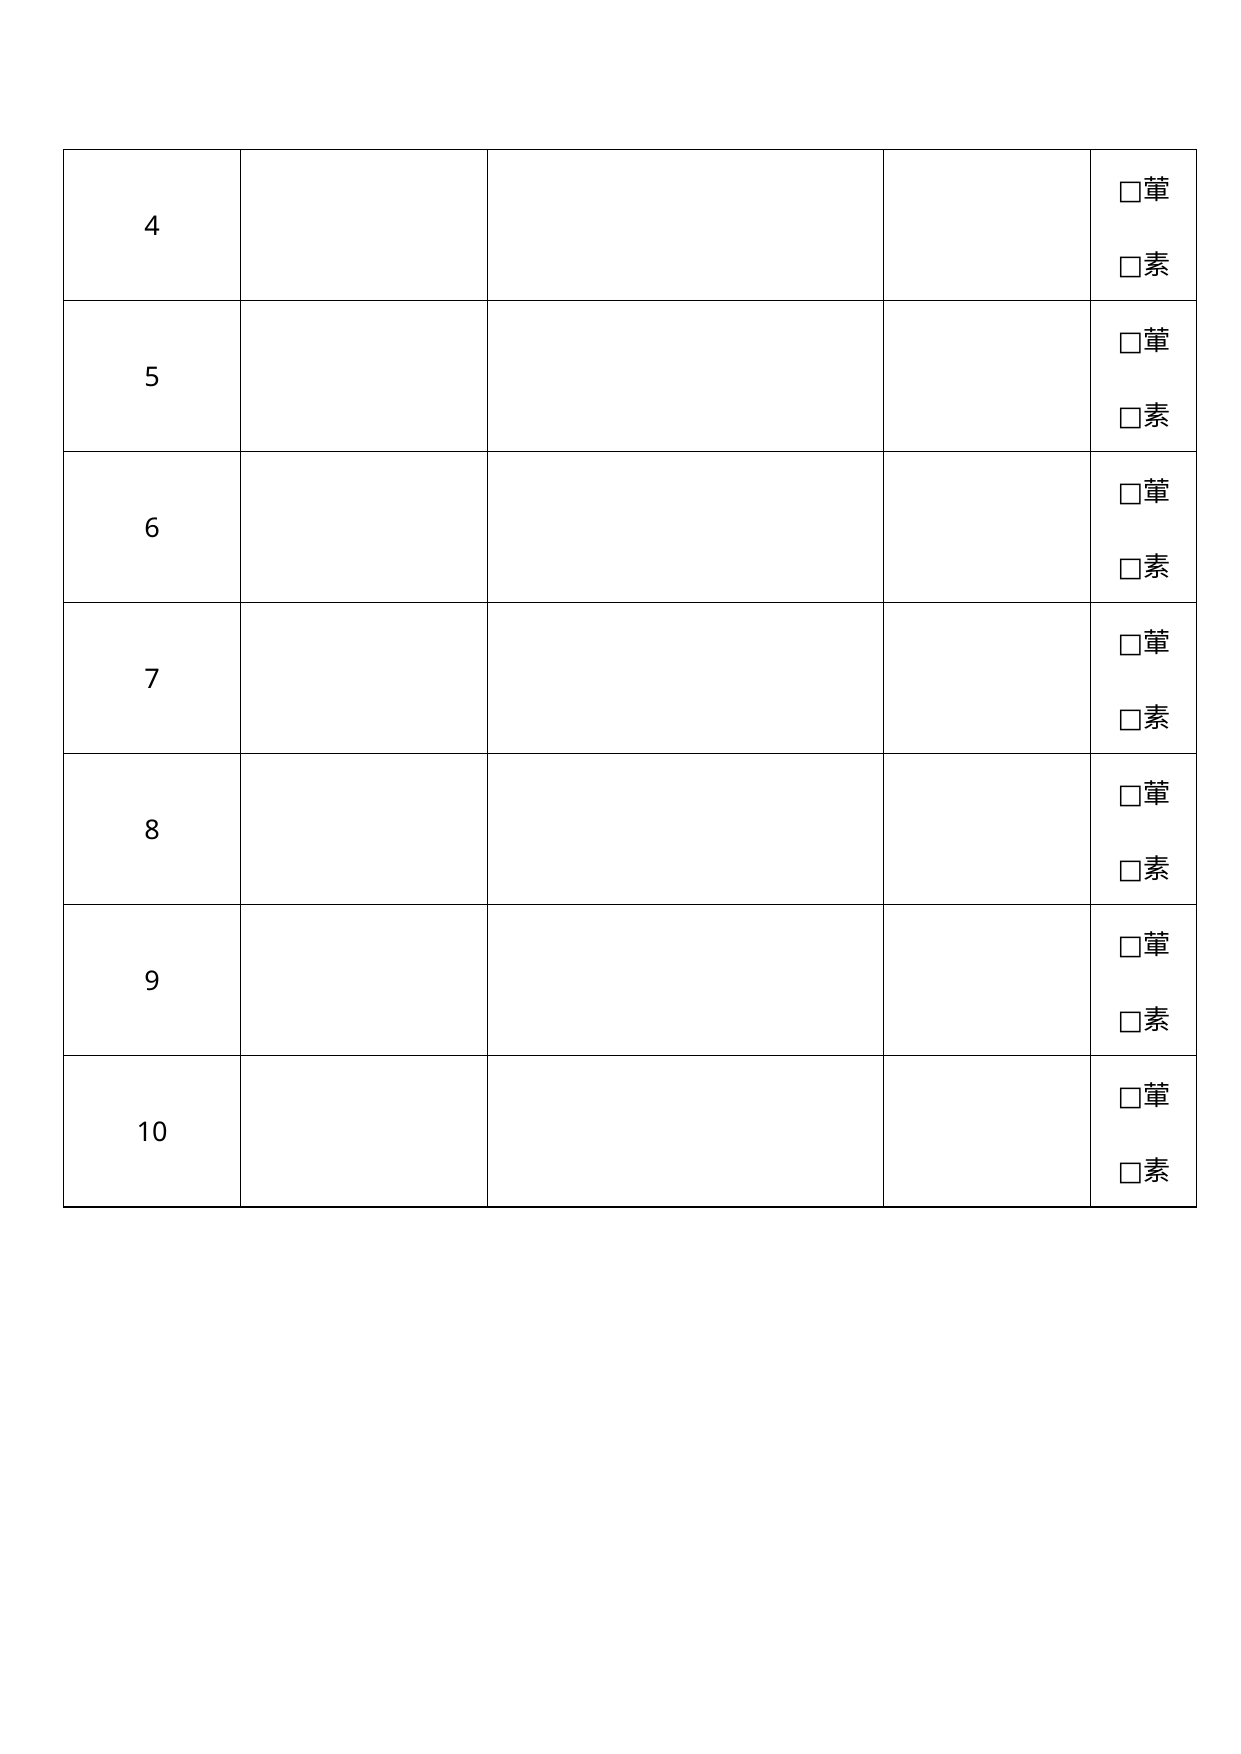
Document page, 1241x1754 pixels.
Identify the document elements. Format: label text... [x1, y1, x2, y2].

table_cell 7 [64, 603, 240, 753]
table_cell [488, 1056, 883, 1206]
table_cell [884, 1056, 1090, 1206]
table_cell □葷 □素 [1091, 603, 1196, 753]
table_cell □葷 □素 [1091, 905, 1196, 1055]
table_cell □葷 □素 [1091, 301, 1196, 451]
table_cell [488, 301, 883, 451]
table_cell 9 [64, 905, 240, 1055]
table_cell 6 [64, 452, 240, 602]
table_cell [884, 754, 1090, 904]
table_cell □葷 □素 [1091, 1056, 1196, 1206]
table_cell [241, 301, 487, 451]
table_cell [884, 150, 1090, 300]
table_cell [488, 905, 883, 1055]
table_cell [488, 603, 883, 753]
table_cell [884, 603, 1090, 753]
table_cell [488, 150, 883, 300]
table_cell □葷 □素 [1091, 150, 1196, 300]
table_cell 8 [64, 754, 240, 904]
table_cell [241, 452, 487, 602]
table_cell [241, 150, 487, 300]
table_cell 4 [64, 150, 240, 300]
table_cell 5 [64, 301, 240, 451]
table_cell [488, 452, 883, 602]
table_cell [241, 905, 487, 1055]
table_cell 10 [64, 1056, 240, 1206]
table_cell [241, 1056, 487, 1206]
table_cell □葷 □素 [1091, 452, 1196, 602]
table_cell [488, 754, 883, 904]
table_cell [241, 754, 487, 904]
table_cell □葷 □素 [1091, 754, 1196, 904]
table_cell [884, 452, 1090, 602]
table_cell [241, 603, 487, 753]
table_cell [884, 301, 1090, 451]
table_cell [884, 905, 1090, 1055]
